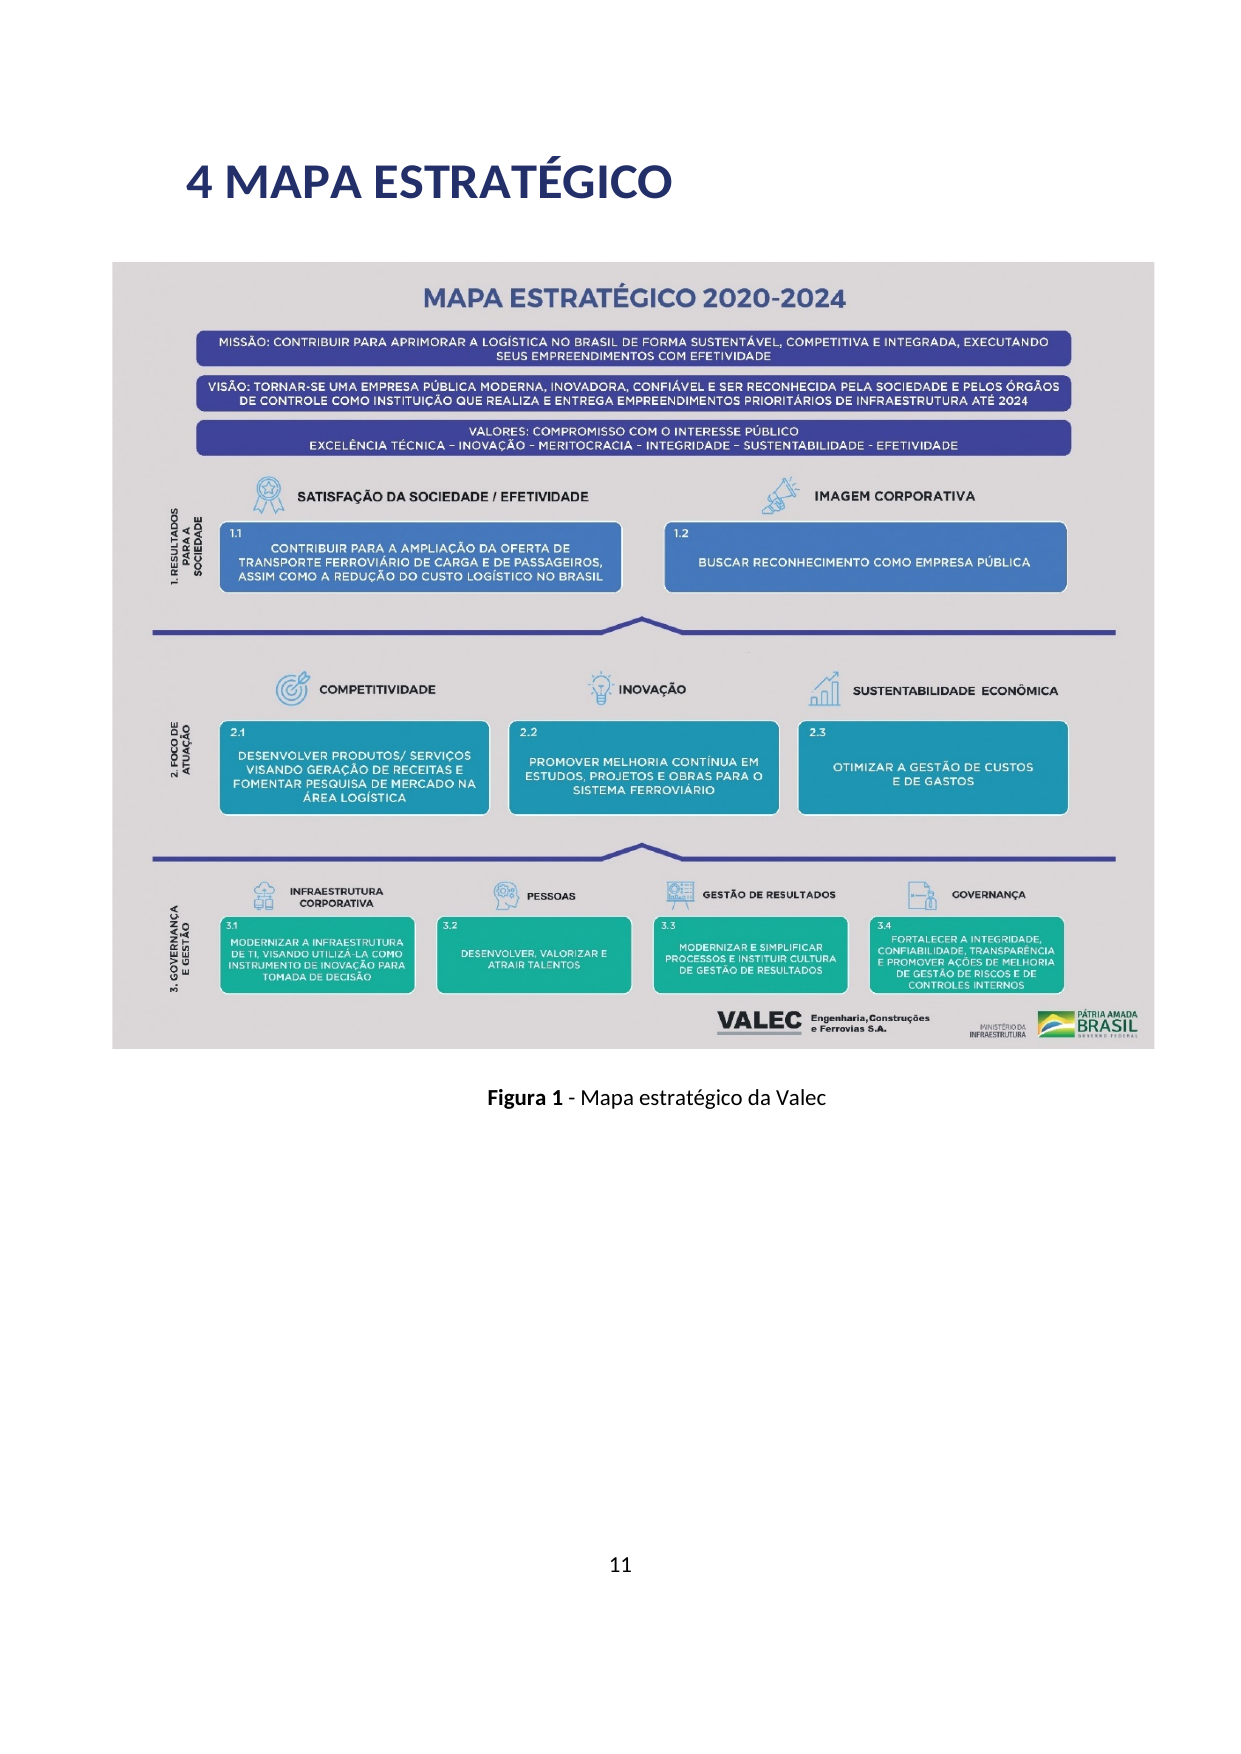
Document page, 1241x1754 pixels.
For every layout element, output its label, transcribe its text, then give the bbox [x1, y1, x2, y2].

text Figura 1 - Mapa estratégico da Valec [112, 1083, 1128, 1111]
subtitle 4 MAPA ESTRATÉGICO [112, 150, 1128, 211]
